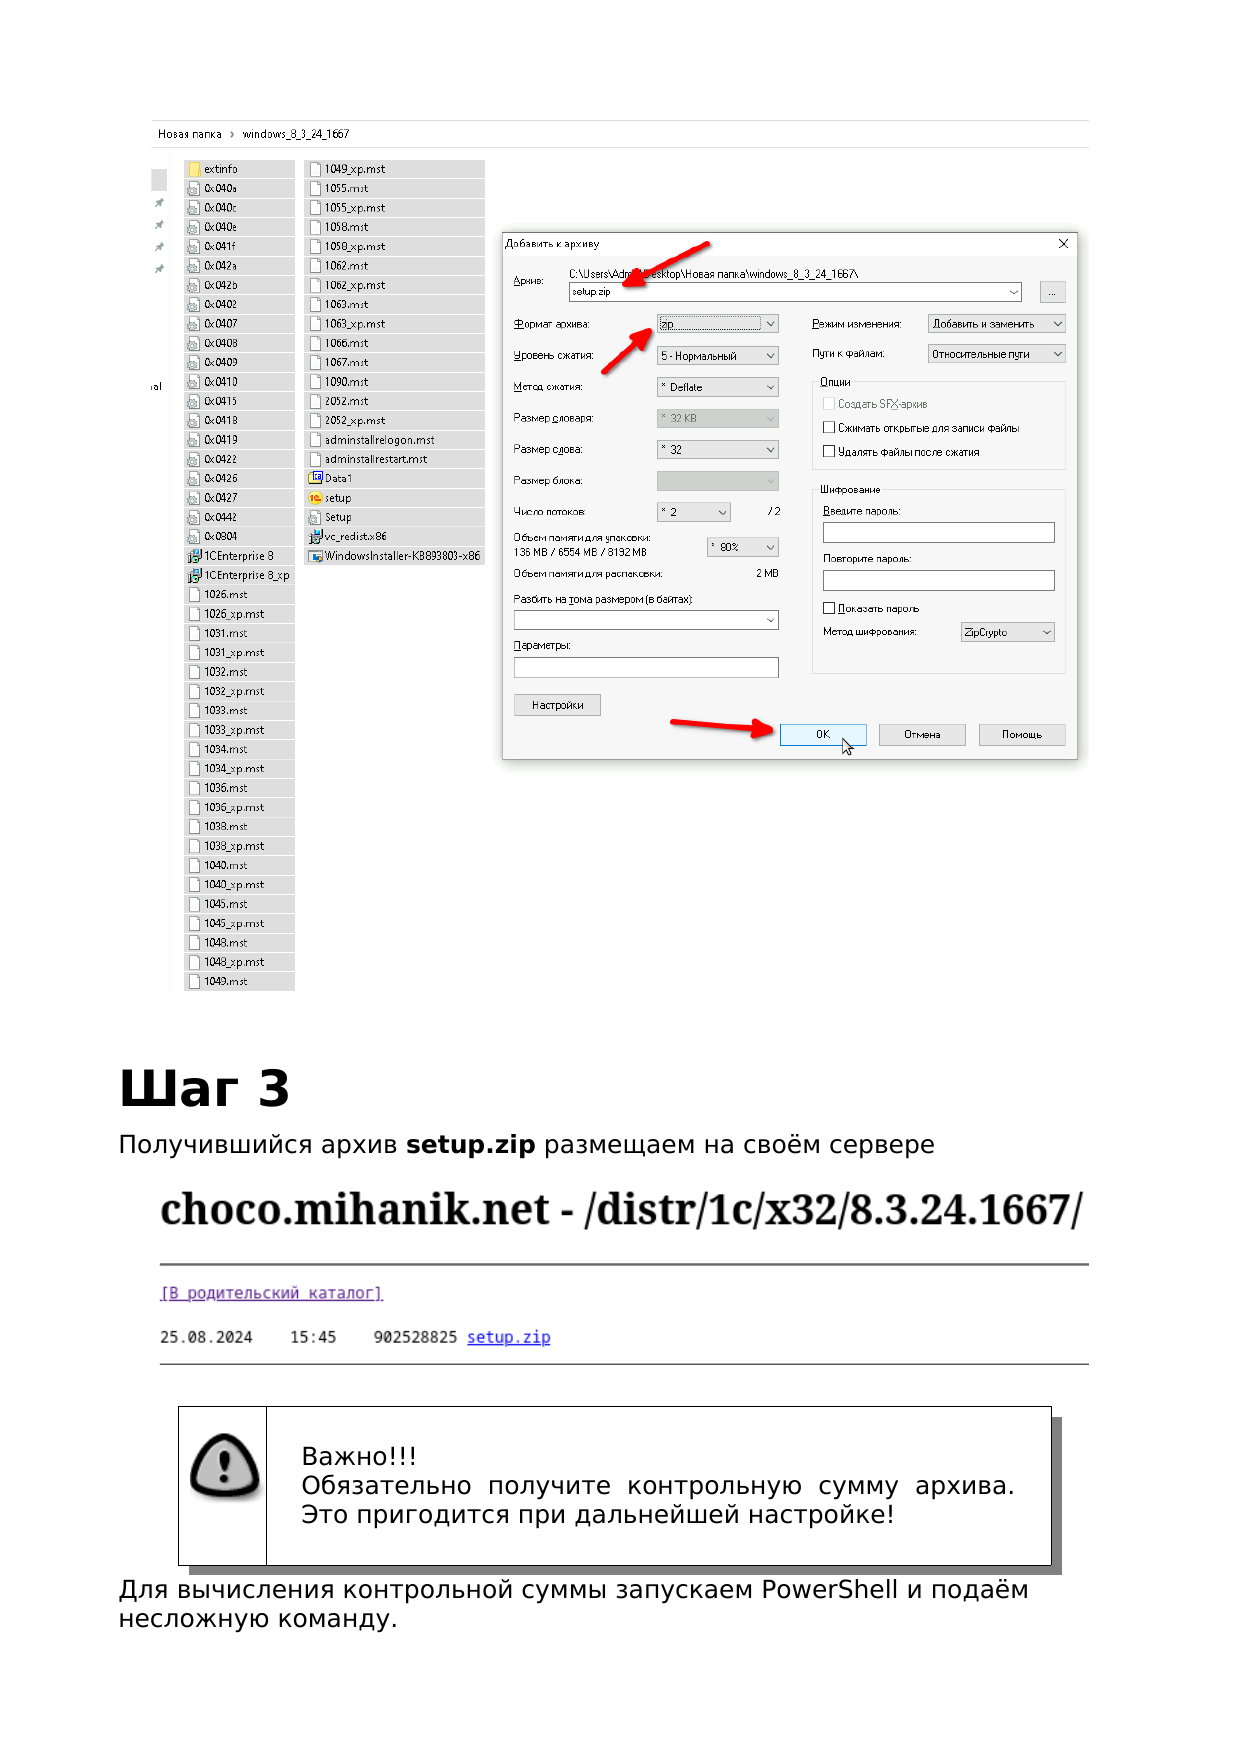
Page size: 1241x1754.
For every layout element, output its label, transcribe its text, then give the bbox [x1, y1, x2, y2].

text Получившийся архив setup.zip размещаем на своём сервере [118, 1130, 1122, 1159]
text Для вычисления контрольной суммы запускаем PowerShell и подаём несложную команду. [118, 1575, 1122, 1634]
picture [151, 1172, 1089, 1365]
table_header Важно!!! Обязательно получите контрольную сумму архива. Это пригодится при дальнейшей настройке! [267, 1407, 1051, 1564]
subtitle Шаг 3 [118, 1060, 1122, 1118]
picture [190, 1430, 266, 1505]
table_header [179, 1407, 266, 1564]
picture [151, 118, 1089, 993]
